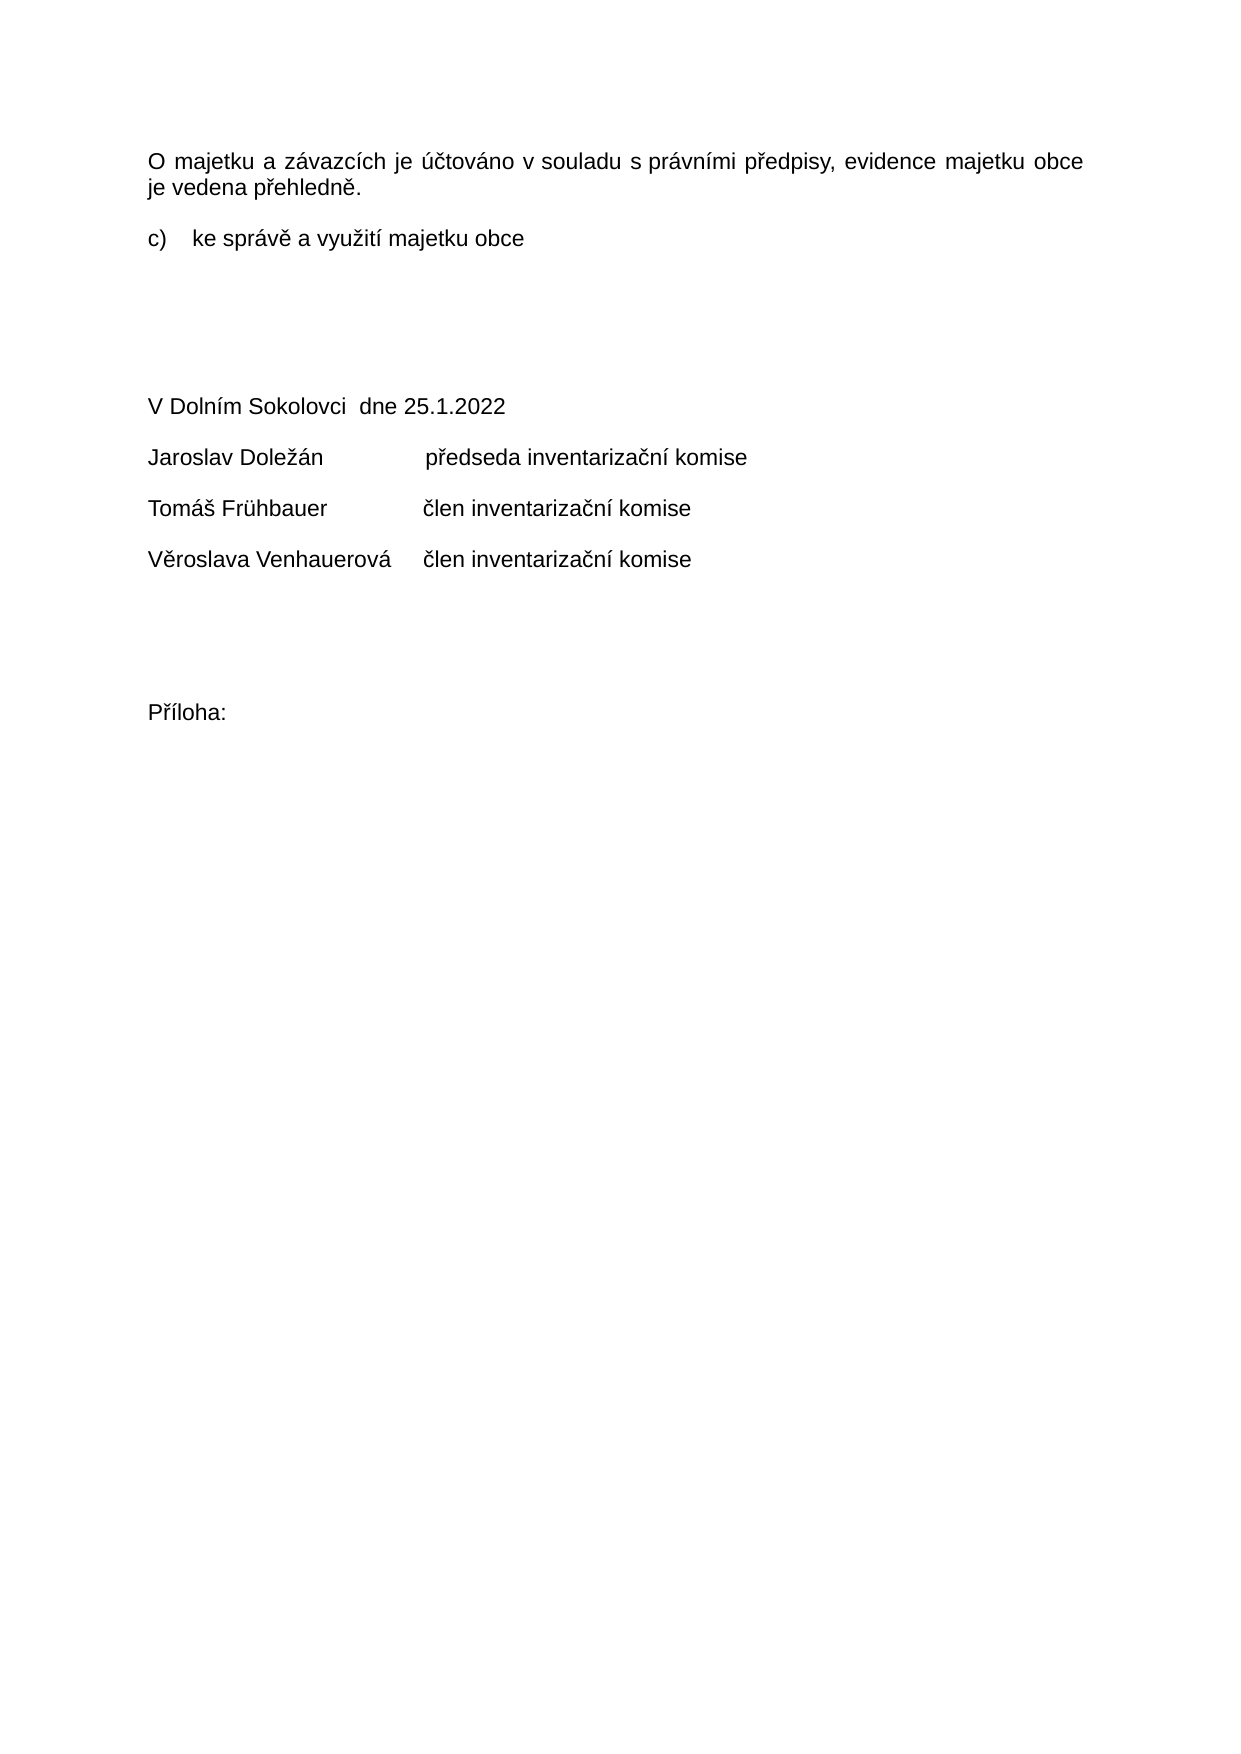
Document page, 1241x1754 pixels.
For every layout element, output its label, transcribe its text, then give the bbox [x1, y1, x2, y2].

text V Dolním Sokolovci dne 25.1.2022 [148, 393, 1093, 419]
text Příloha: [148, 698, 1093, 725]
text c) ke správě a využití majetku obce [148, 225, 1093, 252]
text Tomáš Frühbauer člen inventarizační komise [148, 495, 1093, 521]
text Věroslava Venhauerová člen inventarizační komise [148, 546, 1093, 572]
text Jaroslav Doležán předseda inventarizační komise [148, 444, 1093, 470]
text O majetku a závazcích je účtováno v souladu s právními předpisy, evidence majetku obce je vedena přehledně. [148, 148, 1093, 200]
